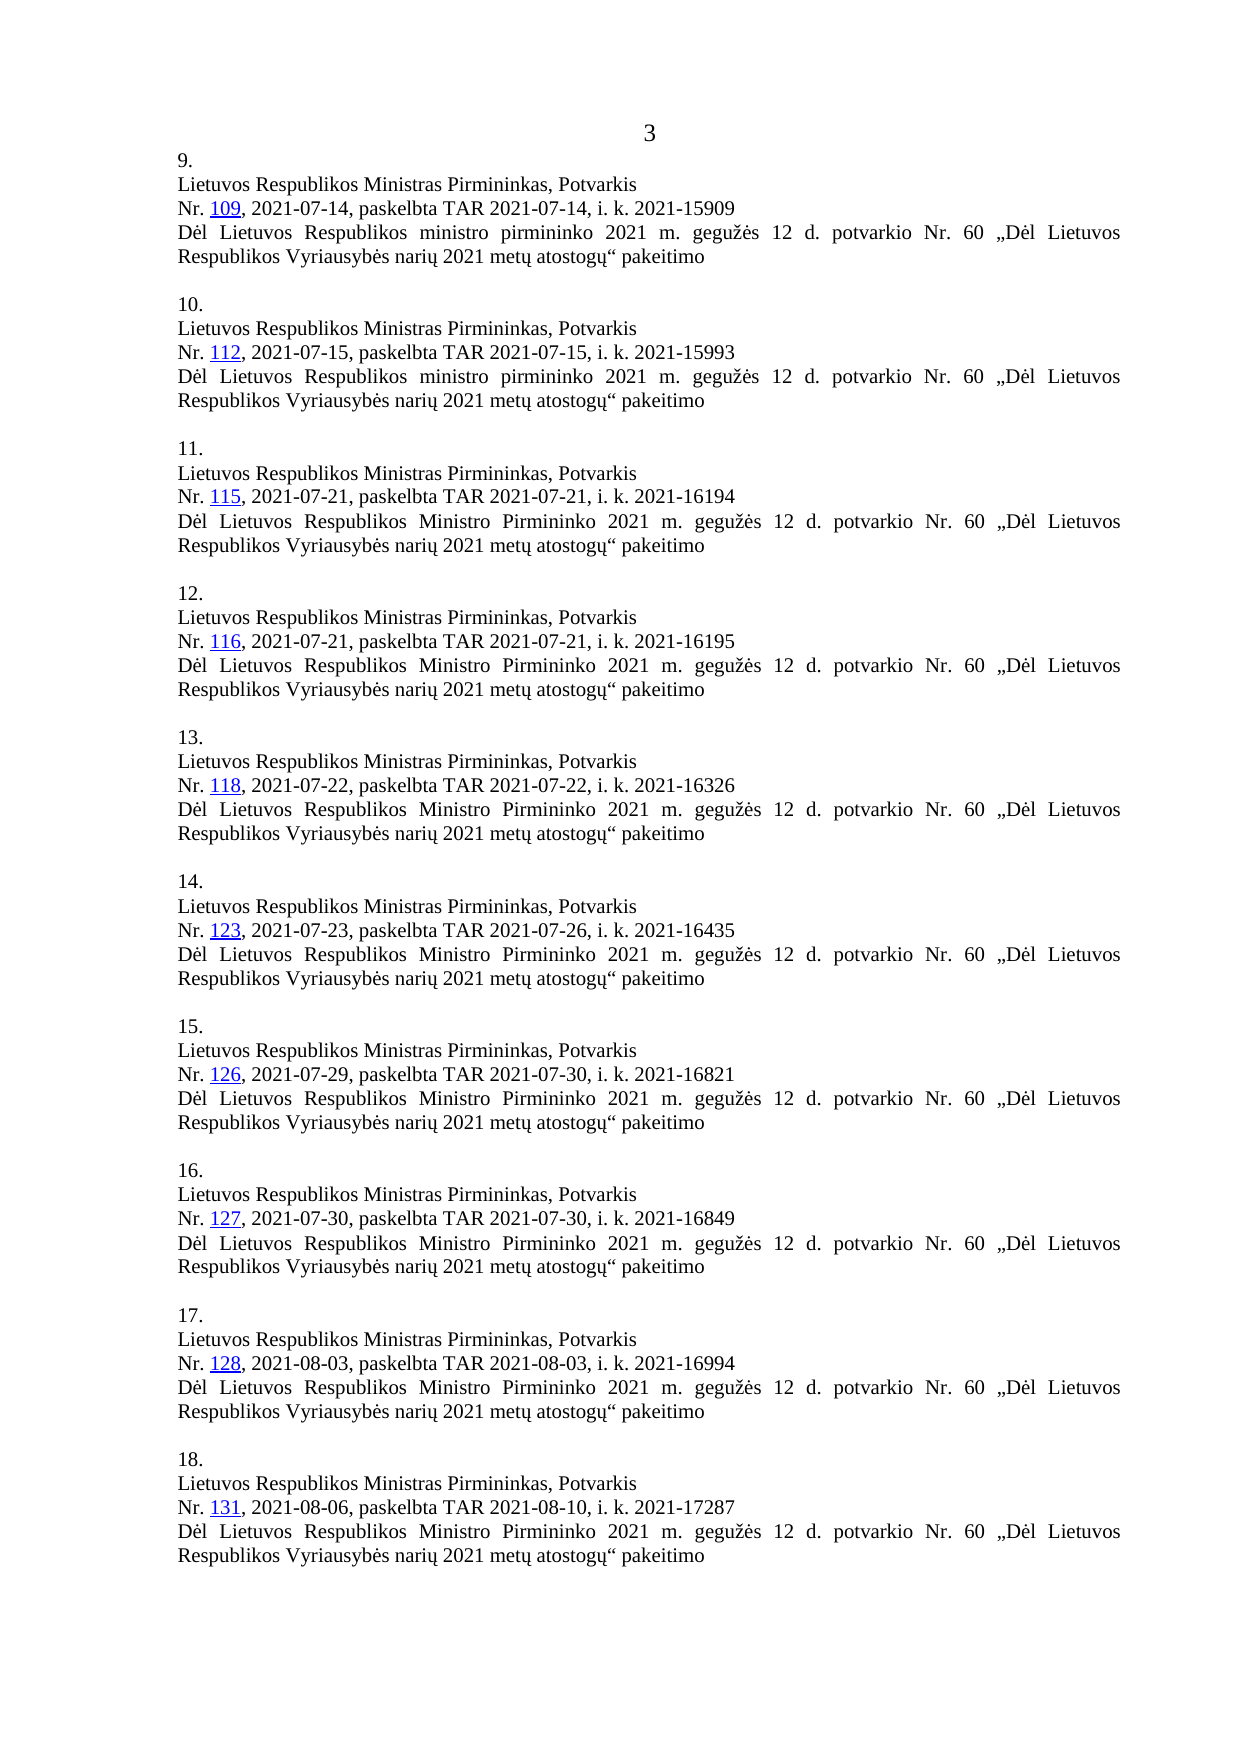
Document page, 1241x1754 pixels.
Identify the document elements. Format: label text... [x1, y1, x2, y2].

text Dėl Lietuvos Respublikos Ministro Pirmininko 2021 m. gegužės 12 d. potvarkio Nr. 60 „Dėl Lietuvos Respublikos Vyriausybės narių 2021 metų atostogų“ pakeitimo [177, 1375, 1122, 1423]
text Dėl Lietuvos Respublikos Ministro Pirmininko 2021 m. gegužės 12 d. potvarkio Nr. 60 „Dėl Lietuvos Respublikos Vyriausybės narių 2021 metų atostogų“ pakeitimo [177, 1519, 1122, 1567]
text 9. [177, 148, 1122, 172]
text Nr. 118, 2021-07-22, paskelbta TAR 2021-07-22, i. k. 2021-16326 [177, 773, 1122, 797]
text Nr. 131, 2021-08-06, paskelbta TAR 2021-08-10, i. k. 2021-17287 [177, 1495, 1122, 1519]
text Dėl Lietuvos Respublikos Ministro Pirmininko 2021 m. gegužės 12 d. potvarkio Nr. 60 „Dėl Lietuvos Respublikos Vyriausybės narių 2021 metų atostogų“ pakeitimo [177, 1230, 1122, 1278]
text 18. [177, 1447, 1122, 1471]
text Lietuvos Respublikos Ministras Pirmininkas, Potvarkis [177, 893, 1122, 918]
text 12. [177, 581, 1122, 605]
text Lietuvos Respublikos Ministras Pirmininkas, Potvarkis [177, 460, 1122, 484]
text Nr. 123, 2021-07-23, paskelbta TAR 2021-07-26, i. k. 2021-16435 [177, 918, 1122, 942]
text Nr. 116, 2021-07-21, paskelbta TAR 2021-07-21, i. k. 2021-16195 [177, 629, 1122, 653]
text Lietuvos Respublikos Ministras Pirmininkas, Potvarkis [177, 316, 1122, 340]
text Lietuvos Respublikos Ministras Pirmininkas, Potvarkis [177, 172, 1122, 196]
text Dėl Lietuvos Respublikos Ministro Pirmininko 2021 m. gegužės 12 d. potvarkio Nr. 60 „Dėl Lietuvos Respublikos Vyriausybės narių 2021 metų atostogų“ pakeitimo [177, 508, 1122, 557]
text Lietuvos Respublikos Ministras Pirmininkas, Potvarkis [177, 605, 1122, 629]
text Lietuvos Respublikos Ministras Pirmininkas, Potvarkis [177, 1182, 1122, 1206]
text 15. [177, 1014, 1122, 1038]
text Dėl Lietuvos Respublikos Ministro Pirmininko 2021 m. gegužės 12 d. potvarkio Nr. 60 „Dėl Lietuvos Respublikos Vyriausybės narių 2021 metų atostogų“ pakeitimo [177, 797, 1122, 845]
text Dėl Lietuvos Respublikos ministro pirmininko 2021 m. gegužės 12 d. potvarkio Nr. 60 „Dėl Lietuvos Respublikos Vyriausybės narių 2021 metų atostogų“ pakeitimo [177, 364, 1122, 412]
text Lietuvos Respublikos Ministras Pirmininkas, Potvarkis [177, 749, 1122, 773]
text Nr. 109, 2021-07-14, paskelbta TAR 2021-07-14, i. k. 2021-15909 [177, 196, 1122, 220]
text Nr. 128, 2021-08-03, paskelbta TAR 2021-08-03, i. k. 2021-16994 [177, 1351, 1122, 1375]
text Nr. 126, 2021-07-29, paskelbta TAR 2021-07-30, i. k. 2021-16821 [177, 1062, 1122, 1086]
text 13. [177, 725, 1122, 749]
text Dėl Lietuvos Respublikos ministro pirmininko 2021 m. gegužės 12 d. potvarkio Nr. 60 „Dėl Lietuvos Respublikos Vyriausybės narių 2021 metų atostogų“ pakeitimo [177, 220, 1122, 268]
text 10. [177, 292, 1122, 316]
text Lietuvos Respublikos Ministras Pirmininkas, Potvarkis [177, 1038, 1122, 1062]
text Nr. 127, 2021-07-30, paskelbta TAR 2021-07-30, i. k. 2021-16849 [177, 1206, 1122, 1230]
text Dėl Lietuvos Respublikos Ministro Pirmininko 2021 m. gegužės 12 d. potvarkio Nr. 60 „Dėl Lietuvos Respublikos Vyriausybės narių 2021 metų atostogų“ pakeitimo [177, 942, 1122, 990]
text 14. [177, 869, 1122, 893]
text Dėl Lietuvos Respublikos Ministro Pirmininko 2021 m. gegužės 12 d. potvarkio Nr. 60 „Dėl Lietuvos Respublikos Vyriausybės narių 2021 metų atostogų“ pakeitimo [177, 653, 1122, 701]
text 17. [177, 1303, 1122, 1327]
text Lietuvos Respublikos Ministras Pirmininkas, Potvarkis [177, 1327, 1122, 1351]
text Dėl Lietuvos Respublikos Ministro Pirmininko 2021 m. gegužės 12 d. potvarkio Nr. 60 „Dėl Lietuvos Respublikos Vyriausybės narių 2021 metų atostogų“ pakeitimo [177, 1086, 1122, 1134]
text Nr. 112, 2021-07-15, paskelbta TAR 2021-07-15, i. k. 2021-15993 [177, 340, 1122, 364]
text Nr. 115, 2021-07-21, paskelbta TAR 2021-07-21, i. k. 2021-16194 [177, 484, 1122, 508]
text 11. [177, 436, 1122, 460]
text Lietuvos Respublikos Ministras Pirmininkas, Potvarkis [177, 1471, 1122, 1495]
text 16. [177, 1158, 1122, 1182]
